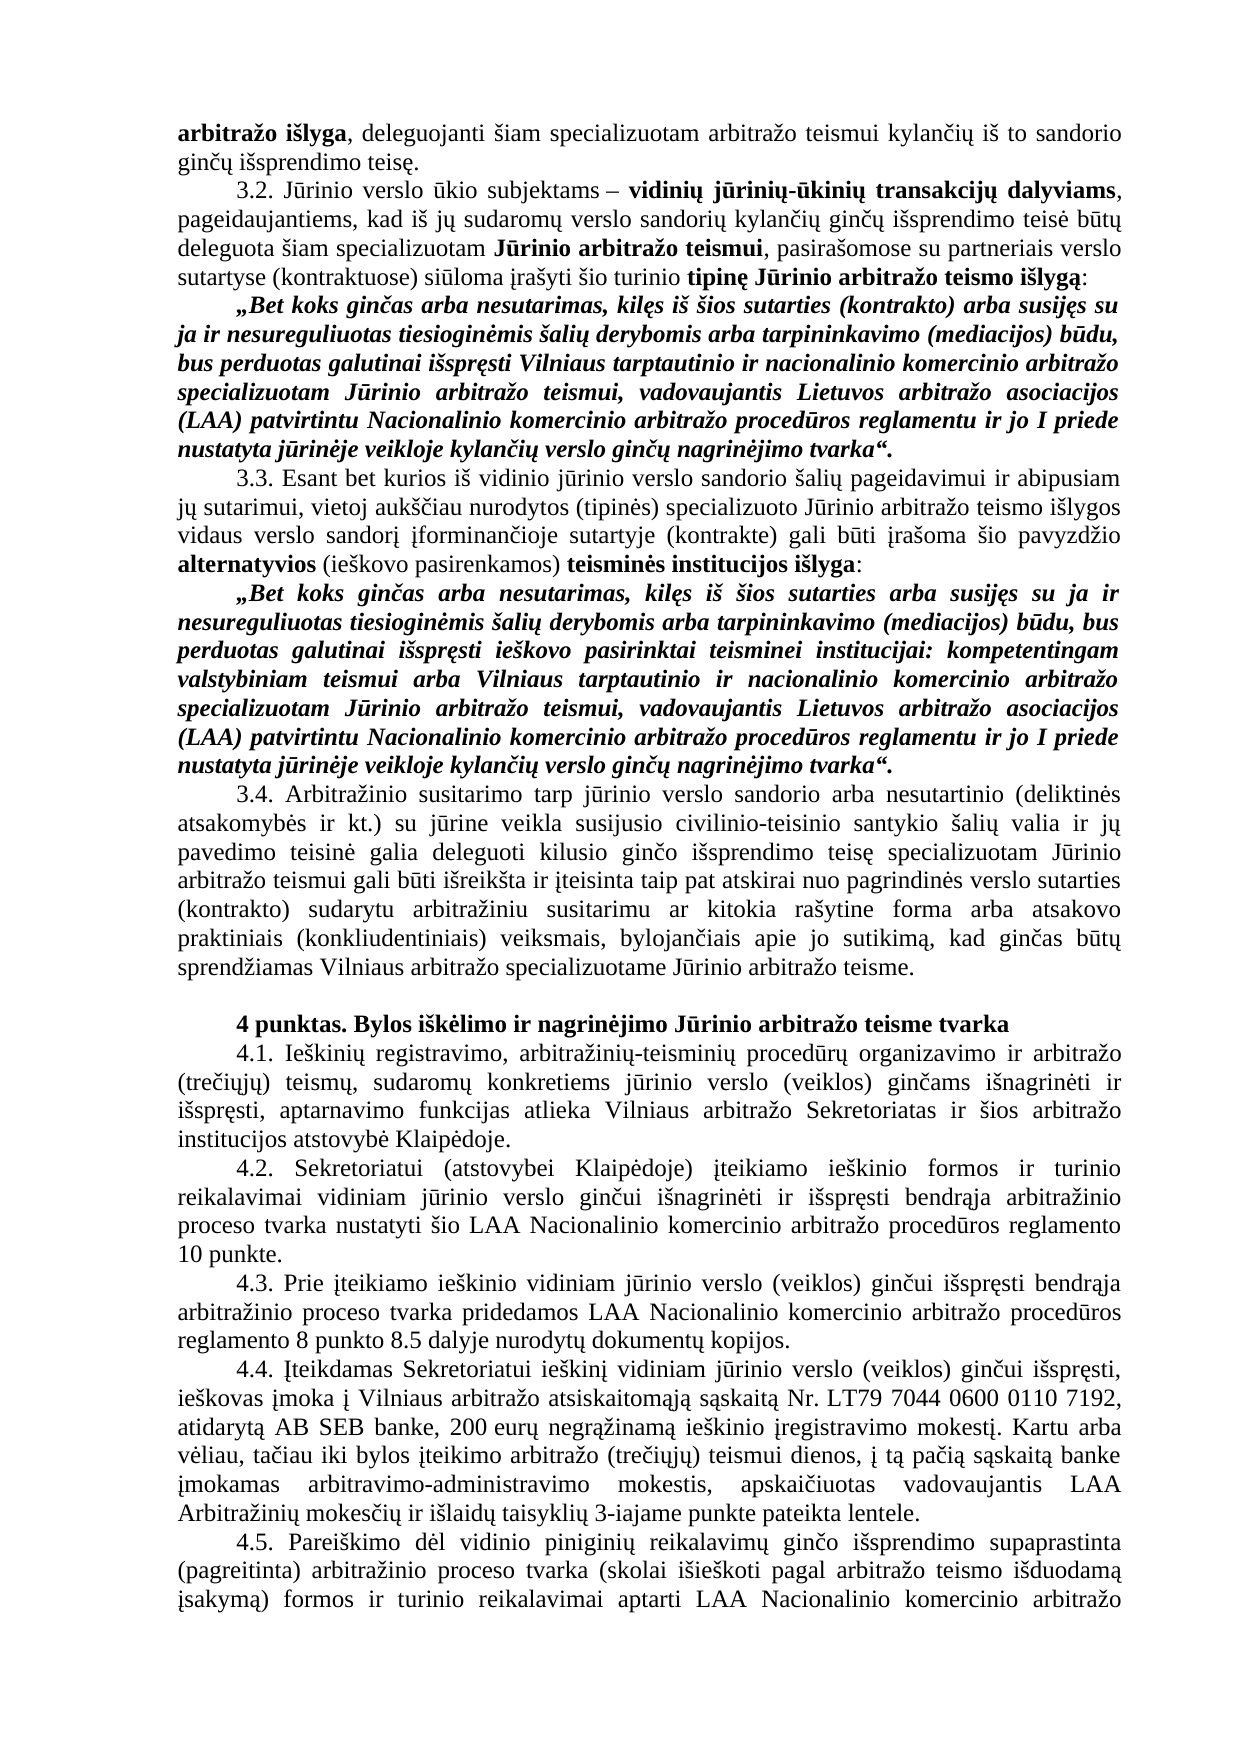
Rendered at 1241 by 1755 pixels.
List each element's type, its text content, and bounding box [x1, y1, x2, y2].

text 3.4. Arbitražinio susitarimo tarp jūrinio verslo sandorio arba nesutartinio (deliktinės atsakomybės ir kt.) su jūrine veikla susijusio civilinio-teisinio santykio šalių valia ir jų pavedimo teisinė galia deleguoti kilusio ginčo išsprendimo teisę specializuotam Jūrinio arbitražo teismui gali būti išreikšta ir įteisinta taip pat atskirai nuo pagrindinės verslo sutarties (kontrakto) sudarytu arbitražiniu susitarimu ar kitokia rašytine forma arba atsakovo praktiniais (konkliudentiniais) veiksmais, bylojančiais apie jo sutikimą, kad ginčas būtų sprendžiamas Vilniaus arbitražo specializuotame Jūrinio arbitražo teisme. [177, 779, 1122, 981]
text 4.3. Prie įteikiamo ieškinio vidiniam jūrinio verslo (veiklos) ginčui išspręsti bendrąja arbitražinio proceso tvarka pridedamos LAA Nacionalinio komercinio arbitražo procedūros reglamento 8 punkto 8.5 dalyje nurodytų dokumentų kopijos. [177, 1268, 1122, 1354]
text 4.1. Ieškinių registravimo, arbitražinių-teisminių procedūrų organizavimo ir arbitražo (trečiųjų) teismų, sudaromų konkretiems jūrinio verslo (veiklos) ginčams išnagrinėti ir išspręsti, aptarnavimo funkcijas atlieka Vilniaus arbitražo Sekretoriatas ir šios arbitražo institucijos atstovybė Klaipėdoje. [177, 1038, 1122, 1153]
text 4.2. Sekretoriatui (atstovybei Klaipėdoje) įteikiamo ieškinio formos ir turinio reikalavimai vidiniam jūrinio verslo ginčui išnagrinėti ir išspręsti bendrąja arbitražinio proceso tvarka nustatyti šio LAA Nacionalinio komercinio arbitražo procedūros reglamento 10 punkte. [177, 1153, 1122, 1268]
text 3.2. Jūrinio verslo ūkio subjektams – vidinių jūrinių-ūkinių transakcijų dalyviams, pageidaujantiems, kad iš jų sudaromų verslo sandorių kylančių ginčų išsprendimo teisė būtų deleguota šiam specializuotam Jūrinio arbitražo teismui, pasirašomose su partneriais verslo sutartyse (kontraktuose) siūloma įrašyti šio turinio tipinę Jūrinio arbitražo teismo išlygą: [177, 176, 1122, 291]
text arbitražo išlyga, deleguojanti šiam specializuotam arbitražo teismui kylančių iš to sandorio ginčų išsprendimo teisę. [177, 118, 1122, 176]
text 4.5. Pareiškimo dėl vidinio piniginių reikalavimų ginčo išsprendimo supaprastinta (pagreitinta) arbitražinio proceso tvarka (skolai išieškoti pagal arbitražo teismo išduodamą įsakymą) formos ir turinio reikalavimai aptarti LAA Nacionalinio komercinio arbitražo [177, 1527, 1122, 1613]
text 4.4. Įteikdamas Sekretoriatui ieškinį vidiniam jūrinio verslo (veiklos) ginčui išspręsti, ieškovas įmoka į Vilniaus arbitražo atsiskaitomąją sąskaitą Nr. LT79 7044 0600 0110 7192, atidarytą AB SEB banke, 200 eurų negrąžinamą ieškinio įregistravimo mokestį. Kartu arba vėliau, tačiau iki bylos įteikimo arbitražo (trečiųjų) teismui dienos, į tą pačią sąskaitą banke įmokamas arbitravimo-administravimo mokestis, apskaičiuotas vadovaujantis LAA Arbitražinių mokesčių ir išlaidų taisyklių 3-iajame punkte pateikta lentele. [177, 1354, 1122, 1527]
text 4 punktas. Bylos iškėlimo ir nagrinėjimo Jūrinio arbitražo teisme tvarka [177, 1009, 1122, 1038]
text 3.3. Esant bet kurios iš vidinio jūrinio verslo sandorio šalių pageidavimui ir abipusiam jų sutarimui, vietoj aukščiau nurodytos (tipinės) specializuoto Jūrinio arbitražo teismo išlygos vidaus verslo sandorį įforminančioje sutartyje (kontrakte) gali būti įrašoma šio pavyzdžio alternatyvios (ieškovo pasirenkamos) teisminės institucijos išlyga: [177, 463, 1122, 578]
text „Bet koks ginčas arba nesutarimas, kilęs iš šios sutarties (kontrakto) arba susijęs su ja ir nesureguliuotas tiesioginėmis šalių derybomis arba tarpininkavimo (mediacijos) būdu, bus perduotas galutinai išspręsti Vilniaus tarptautinio ir nacionalinio komercinio arbitražo specializuotam Jūrinio arbitražo teismui, vadovaujantis Lietuvos arbitražo asociacijos (LAA) patvirtintu Nacionalinio komercinio arbitražo procedūros reglamentu ir jo I priede nustatyta jūrinėje veikloje kylančių verslo ginčų nagrinėjimo tvarka“. [177, 291, 1122, 463]
text „Bet koks ginčas arba nesutarimas, kilęs iš šios sutarties arba susijęs su ja ir nesureguliuotas tiesioginėmis šalių derybomis arba tarpininkavimo (mediacijos) būdu, bus perduotas galutinai išspręsti ieškovo pasirinktai teisminei institucijai: kompetentingam valstybiniam teismui arba Vilniaus tarptautinio ir nacionalinio komercinio arbitražo specializuotam Jūrinio arbitražo teismui, vadovaujantis Lietuvos arbitražo asociacijos (LAA) patvirtintu Nacionalinio komercinio arbitražo procedūros reglamentu ir jo I priede nustatyta jūrinėje veikloje kylančių verslo ginčų nagrinėjimo tvarka“. [177, 578, 1122, 779]
